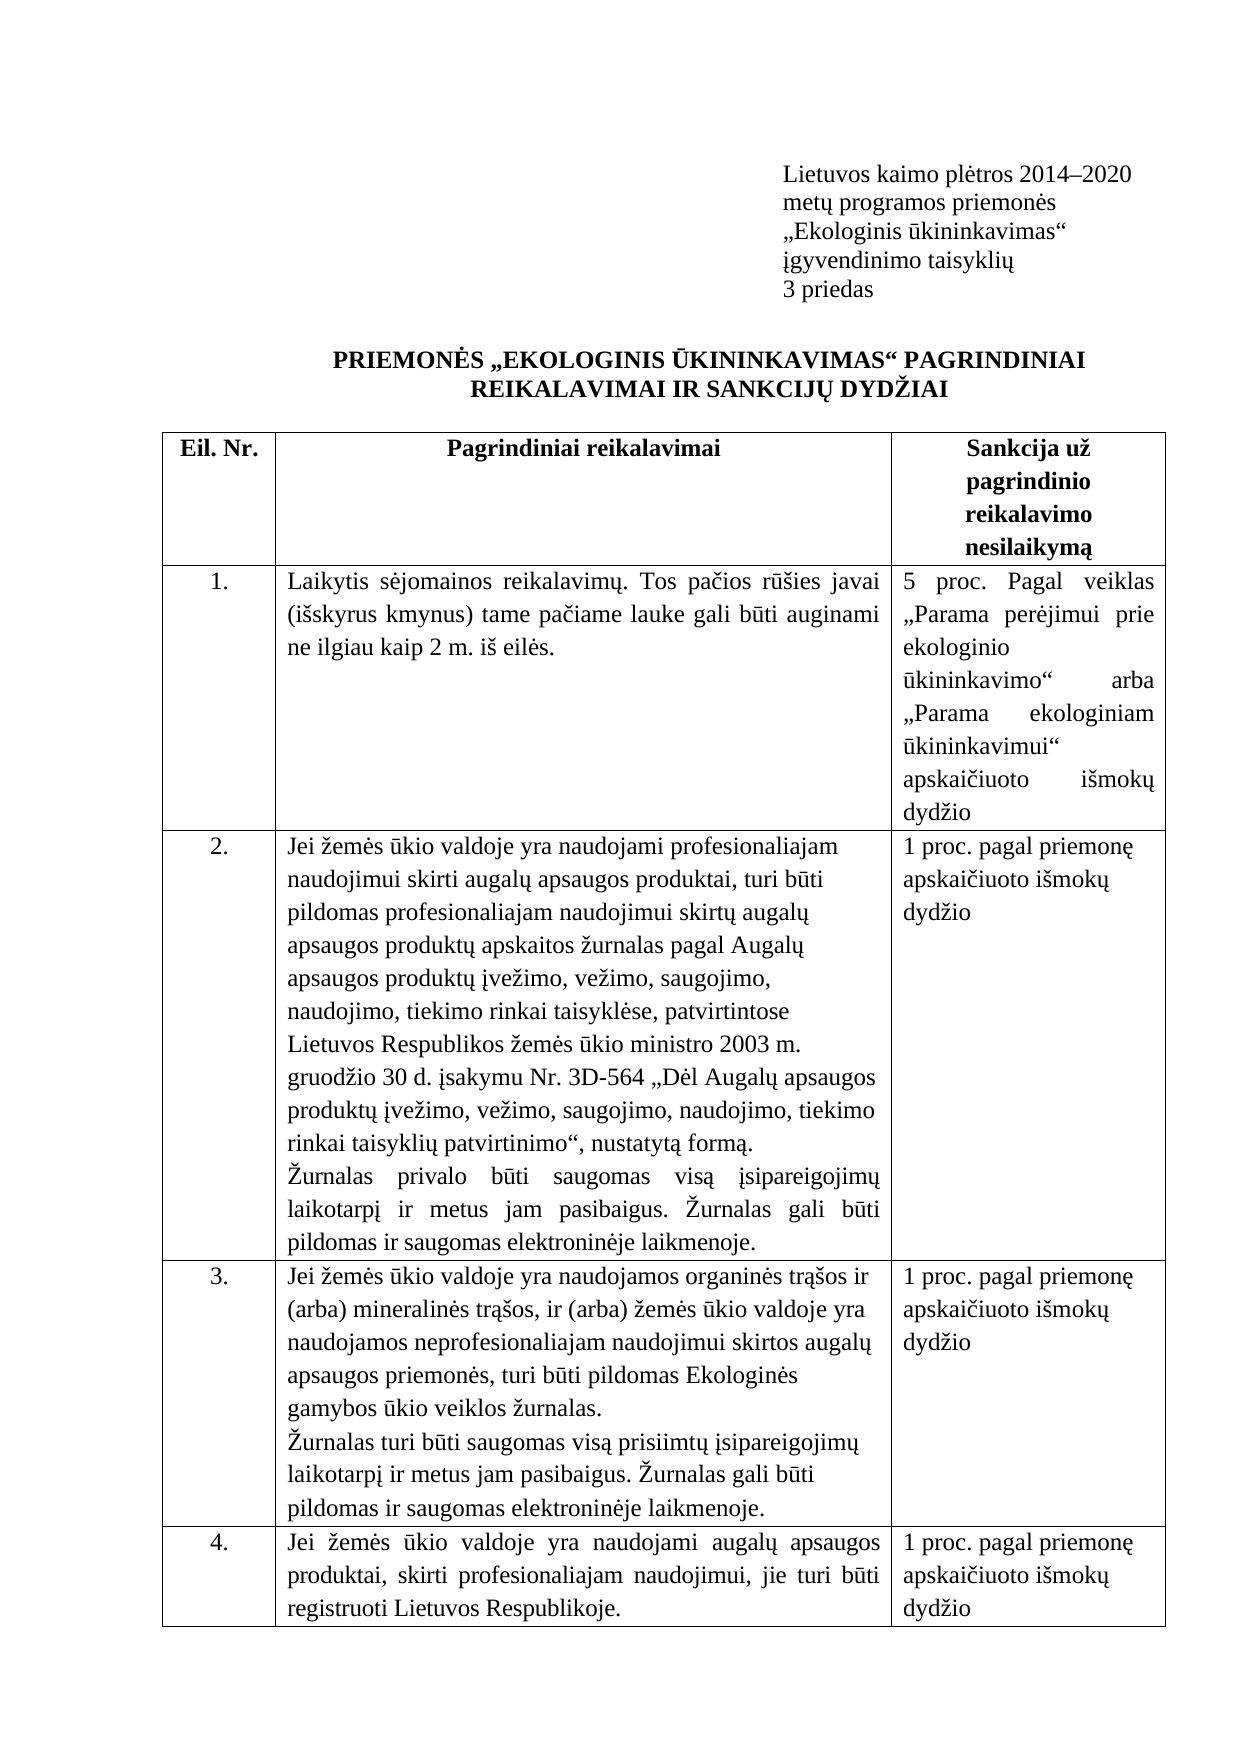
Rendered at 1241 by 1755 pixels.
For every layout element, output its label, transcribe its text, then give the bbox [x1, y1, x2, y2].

text PRIEMONĖS „EKOLOGINIS ŪKININKAVIMAS“ PAGRINDINIAI REIKALAVIMAI IR SANKCIJŲ DYDŽIAI [237, 346, 1181, 403]
table_header Pagrindiniai reikalavimai [276, 433, 891, 565]
table_cell 1 proc. pagal priemonę apskaičiuoto išmokų dydžio [892, 1527, 1165, 1626]
text Lietuvos kaimo plėtros 2014–2020 metų programos priemonės „Ekologinis ūkininkavimas“ įgyvendinimo taisyklių [783, 159, 1181, 274]
table_cell Jei žemės ūkio valdoje yra naudojamos organinės trąšos ir (arba) mineralinės trąšos, ir (arba) žemės ūkio valdoje yra naudojamos neprofesionaliajam naudojimui skirtos augalų apsaugos priemonės, turi būti pildomas Ekologinės gamybos ūkio veiklos žurnalas. Žurnalas turi būti saugomas visą prisiimtų įsipareigojimų laikotarpį ir metus jam pasibaigus. Žurnalas gali būti pildomas ir saugomas elektroninėje laikmenoje. [276, 1261, 891, 1526]
text 3 priedas [783, 274, 1181, 302]
table_cell Laikytis sėjomainos reikalavimų. Tos pačios rūšies javai (išskyrus kmynus) tame pačiame lauke gali būti auginami ne ilgiau kaip 2 m. iš eilės. [276, 566, 891, 830]
table_header Eil. Nr. [163, 433, 275, 565]
table_cell 1 proc. pagal priemonę apskaičiuoto išmokų dydžio [892, 831, 1165, 1260]
table_cell 5 proc. Pagal veiklas „Parama perėjimui prie ekologinio ūkininkavimo“ arba „Parama ekologiniam ūkininkavimui“ apskaičiuoto išmokų dydžio [892, 566, 1165, 830]
table_cell 1 proc. pagal priemonę apskaičiuoto išmokų dydžio [892, 1261, 1165, 1526]
table_cell 4. [163, 1527, 275, 1626]
table_cell Jei žemės ūkio valdoje yra naudojami augalų apsaugos produktai, skirti profesionaliajam naudojimui, jie turi būti registruoti Lietuvos Respublikoje. [276, 1527, 891, 1626]
table_cell 1. [163, 566, 275, 830]
table_cell Jei žemės ūkio valdoje yra naudojami profesionaliajam naudojimui skirti augalų apsaugos produktai, turi būti pildomas profesionaliajam naudojimui skirtų augalų apsaugos produktų apskaitos žurnalas pagal Augalų apsaugos produktų įvežimo, vežimo, saugojimo, naudojimo, tiekimo rinkai taisyklėse, patvirtintose Lietuvos Respublikos žemės ūkio ministro 2003 m. gruodžio 30 d. įsakymu Nr. 3D-564 „Dėl Augalų apsaugos produktų įvežimo, vežimo, saugojimo, naudojimo, tiekimo rinkai taisyklių patvirtinimo“, nustatytą formą. Žurnalas privalo būti saugomas visą įsipareigojimų laikotarpį ir metus jam pasibaigus. Žurnalas gali būti pildomas ir saugomas elektroninėje laikmenoje. [276, 831, 891, 1260]
table_cell 2. [163, 831, 275, 1260]
table_header Sankcija už pagrindinio reikalavimo nesilaikymą [892, 433, 1165, 565]
table_cell 3. [163, 1261, 275, 1526]
